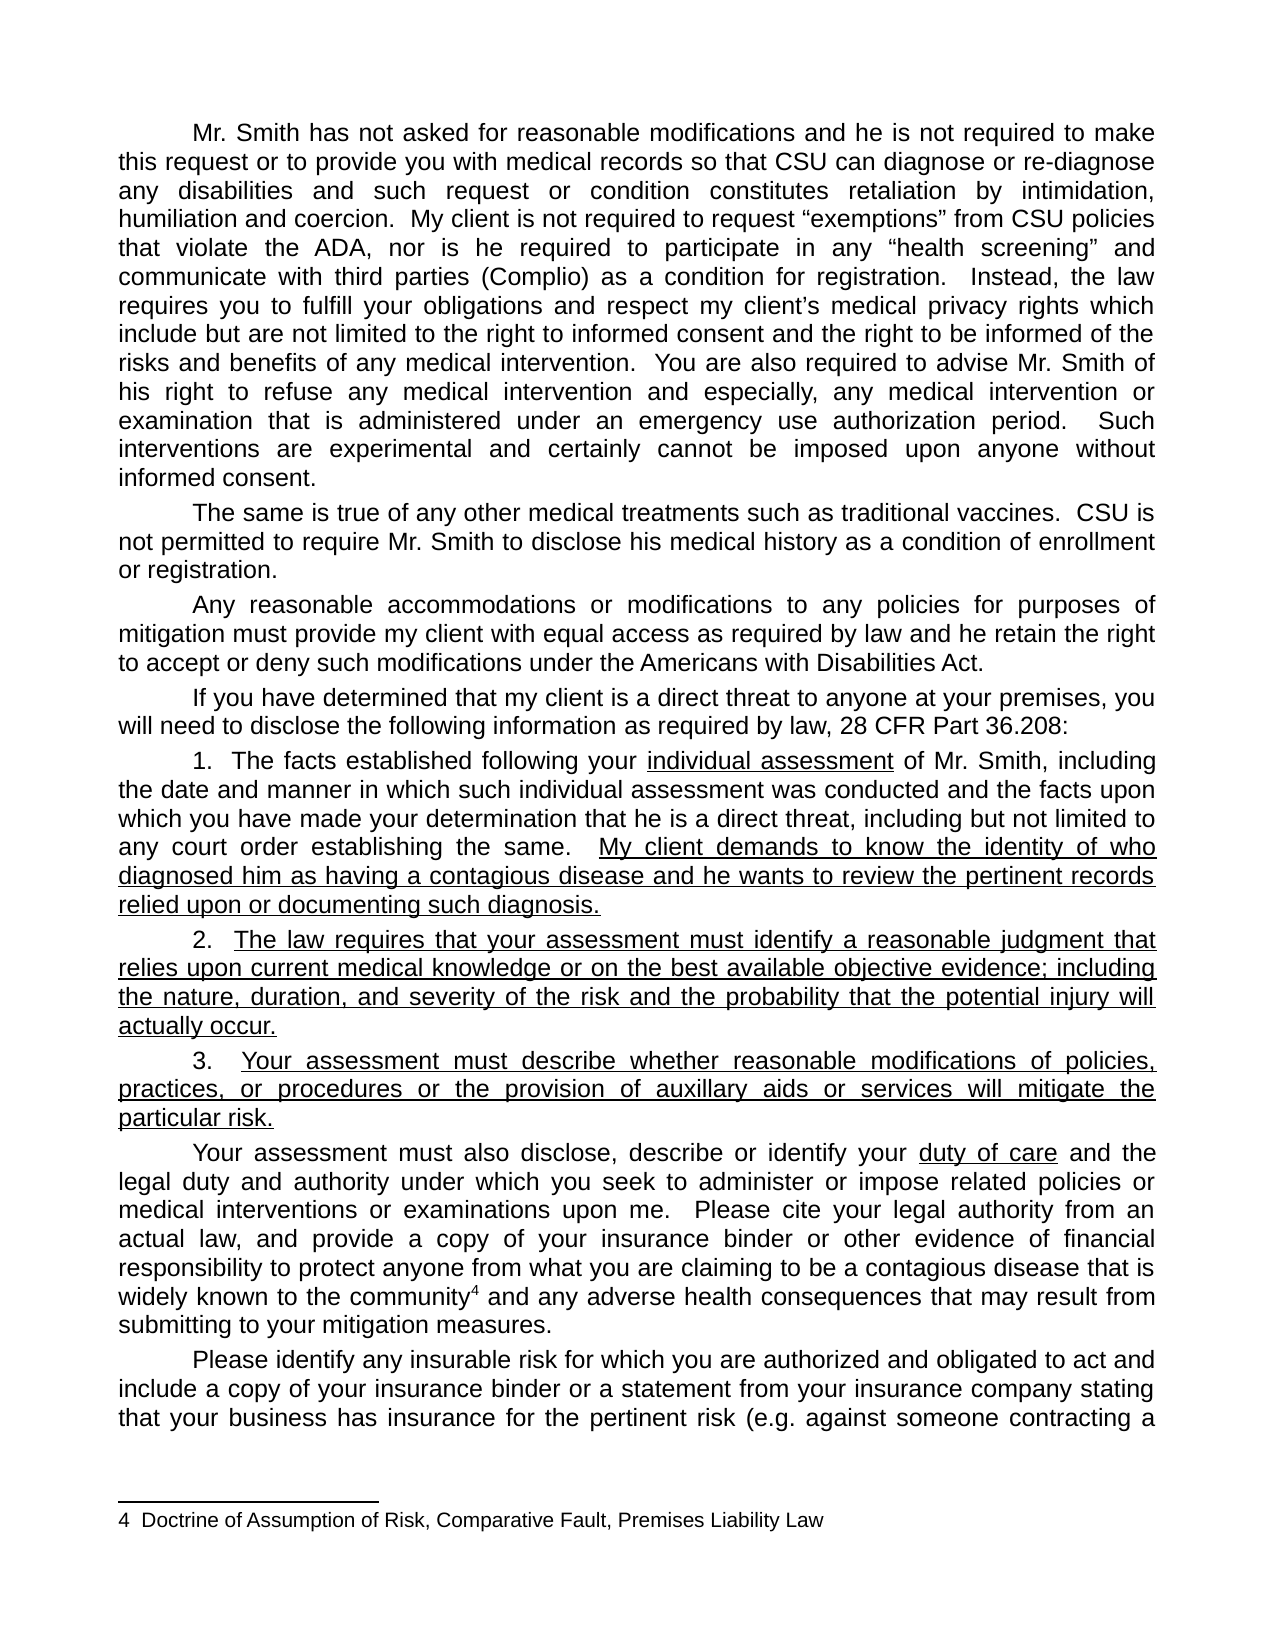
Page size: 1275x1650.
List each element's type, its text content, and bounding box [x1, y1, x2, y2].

text 2. The law requires that your assessment must identify a reasonable judgment that relies upon current medical knowledge or on the best available objective evidence; including [118, 924, 1157, 978]
text Mr. Smith has not asked for reasonable modifications and he is not required to make this request or to provide you with medical records so that CSU can diagnose or re-diagnose any disabilities and such request or condition constitutes retaliation by intimidation, humiliation and coercion. My client is not required to request “exemptions” from CSU policies that violate the ADA, nor is he required to participate in any “health screening” and communicate with third parties (Complio) as a condition for registration. Instead, the law requires you to fulfill your obligations and respect my client’s medical privacy rights which include but are not limited to the right to informed consent and the right to be informed of the risks and benefits of any medical intervention. You are also required to advise Mr. Smith of his right to refuse any medical intervention and especially, any medical intervention or examination that is administered under an emergency use authorization period. Such interventions are experimental and certainly cannot be imposed upon anyone without informed consent. [118, 118, 1157, 492]
text the nature, duration, and severity of the risk and the probability that the potential injury will actually occur. [118, 980, 1157, 1039]
text Any reasonable accommodations or modifications to any policies for purposes of mitigation must provide my client with equal access as required by law and he retain the right to accept or deny such modifications under the Americans with Disabilities Act. [118, 590, 1157, 676]
text Your assessment must also disclose, describe or identify your duty of care and the legal duty and authority under which you seek to administer or impose related policies or medical interventions or examinations upon me. Please cite your legal authority from an actual law, and provide a copy of your insurance binder or other evidence of financial responsibility to protect anyone from what you are claiming to be a contagious disease that is widely known to the community and any adverse health consequences that may result from submitting to your mitigation measures. [118, 1138, 1157, 1339]
text 3. Your assessment must describe whether reasonable modifications of policies, practices, or procedures or the provision of auxillary aids or services will mitigate the particular risk. [118, 1046, 1157, 1132]
text Doctrine of Assumption of Risk, Comparative Fault, Premises Liability Law [118, 1508, 1157, 1532]
text Please identify any insurable risk for which you are authorized and obligated to act and include a copy of your insurance binder or a statement from your insurance company stating that your business has insurance for the pertinent risk (e.g. against someone contracting a [118, 1345, 1157, 1431]
text The same is true of any other medical treatments such as traditional vaccines. CSU is not permitted to require Mr. Smith to disclose his medical history as a condition of enrollment or registration. [118, 498, 1157, 584]
text If you have determined that my client is a direct threat to anyone at your premises, you will need to disclose the following information as required by law, 28 CFR Part 36.208: [118, 682, 1157, 740]
text 1. The facts established following your individual assessment of Mr. Smith, including the date and manner in which such individual assessment was conducted and the facts upon which you have made your determination that he is a direct threat, including but not limited to any court order establishing the same. My client demands to know the identity of who diagnosed him as having a contagious disease and he wants to review the pertinent records relied upon or documenting such diagnosis. [118, 746, 1157, 918]
